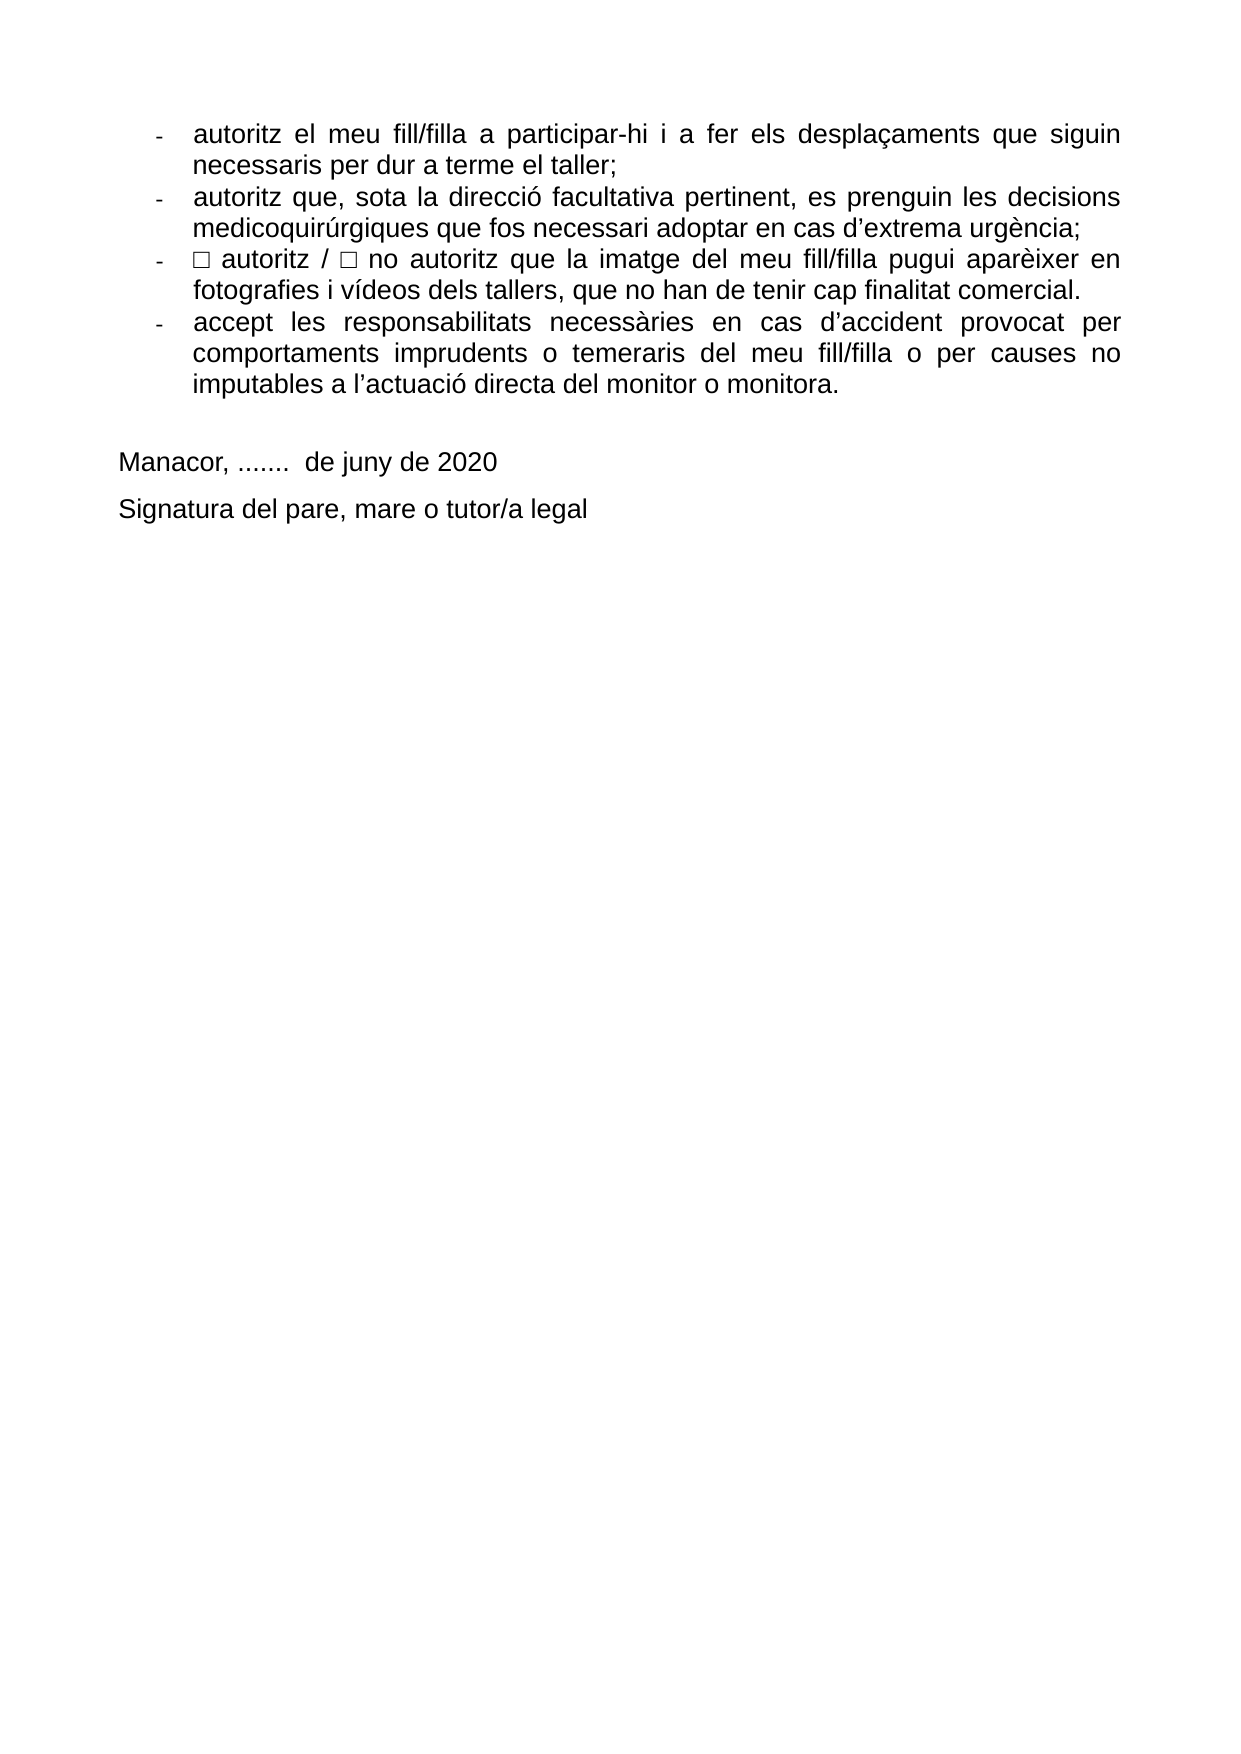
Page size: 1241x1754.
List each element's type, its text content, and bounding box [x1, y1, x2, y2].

text Manacor, ....... de juny de 2020 [118, 446, 1122, 477]
list autoritz que, sota la direcció facultativa pertinent, es prenguin les decisions medicoquirúrgiques que fos necessari adoptar en cas d’extrema urgència; [155, 181, 1122, 243]
list □ autoritz / □ no autoritz que la imatge del meu fill/filla pugui aparèixer en fotografies i vídeos dels tallers, que no han de tenir cap finalitat comercial. [156, 243, 1122, 306]
text Signatura del pare, mare o tutor/a legal [118, 493, 1122, 524]
list accept les responsabilitats necessàries en cas d’accident provocat per comportaments imprudents o temeraris del meu fill/filla o per causes no imputables a l’actuació directa del monitor o monitora. [155, 306, 1122, 399]
list autoritz el meu fill/filla a participar-hi i a fer els desplaçaments que siguin necessaris per dur a terme el taller; [155, 118, 1122, 181]
